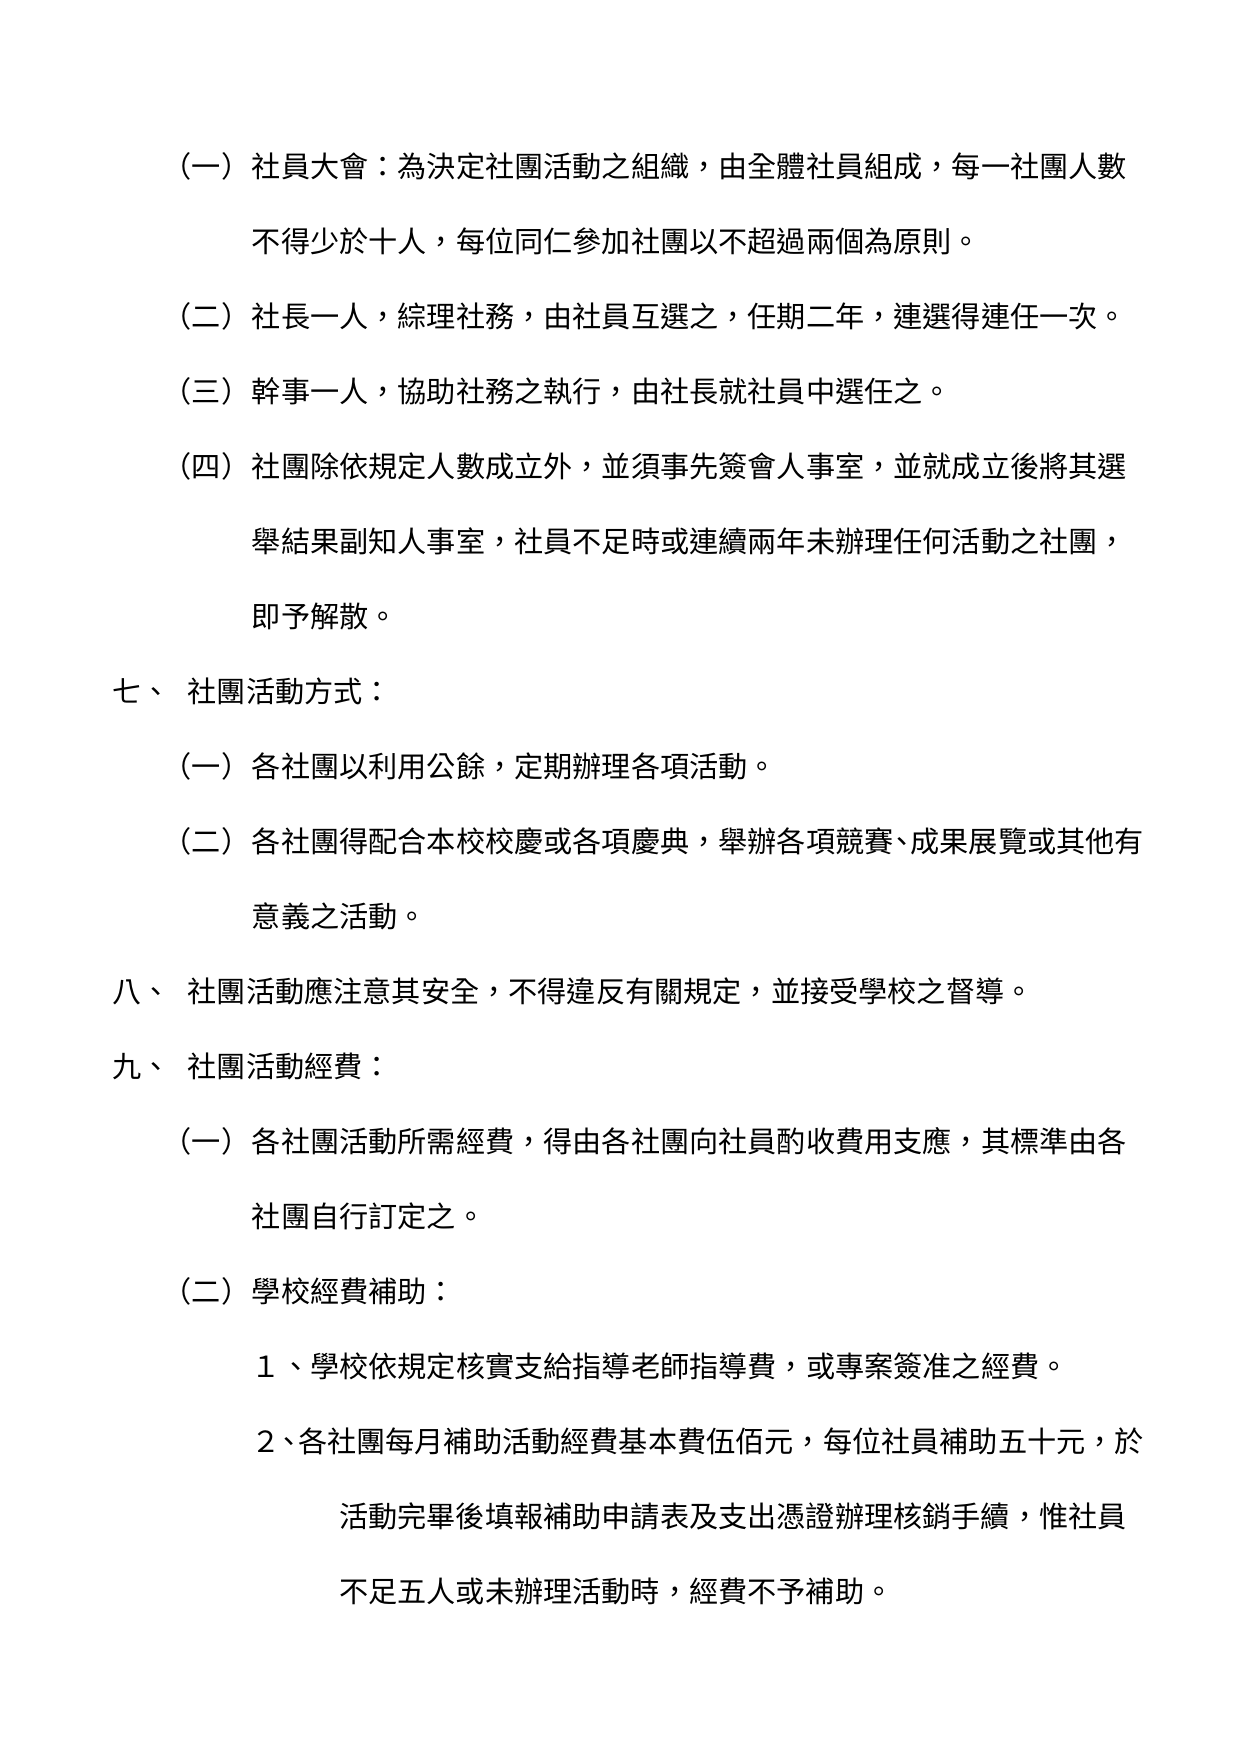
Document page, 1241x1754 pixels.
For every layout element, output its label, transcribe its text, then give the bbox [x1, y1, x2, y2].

list 各社團以利用公餘，定期辦理各項活動。 [162, 727, 1144, 802]
list 社團活動方式： [112, 652, 1144, 727]
list 社團活動經費： [112, 1027, 1144, 1102]
list 社團除依規定人數成立外，並須事先簽會人事室，並就成立後將其選舉結果副知人事室，社員不足時或連續兩年未辦理任何活動之社團，即予解散。 [162, 427, 1144, 652]
list 社長一人，綜理社務，由社員互選之，任期二年，連選得連任一次。 [162, 277, 1144, 352]
list 幹事一人，協助社務之執行，由社長就社員中選任之。 [162, 352, 1144, 427]
list 各社團活動所需經費，得由各社團向社員酌收費用支應，其標準由各社團自行訂定之。 [162, 1102, 1144, 1252]
text ２、各社團每月補助活動經費基本費伍佰元，每位社員補助五十元，於活動完畢後填報補助申請表及支出憑證辦理核銷手續，惟社員不足五人或未辦理活動時，經費不予補助。 [251, 1402, 1144, 1627]
text １、學校依規定核實支給指導老師指導費，或專案簽准之經費。 [202, 1327, 1144, 1402]
list 社團活動應注意其安全，不得違反有關規定，並接受學校之督導。 [112, 952, 1144, 1027]
list 學校經費補助： [162, 1252, 1144, 1327]
list 各社團得配合本校校慶或各項慶典，舉辦各項競賽、成果展覽或其他有意義之活動。 [162, 802, 1144, 952]
list 社員大會：為決定社團活動之組織，由全體社員組成，每一社團人數不得少於十人，每位同仁參加社團以不超過兩個為原則。 [162, 127, 1144, 277]
